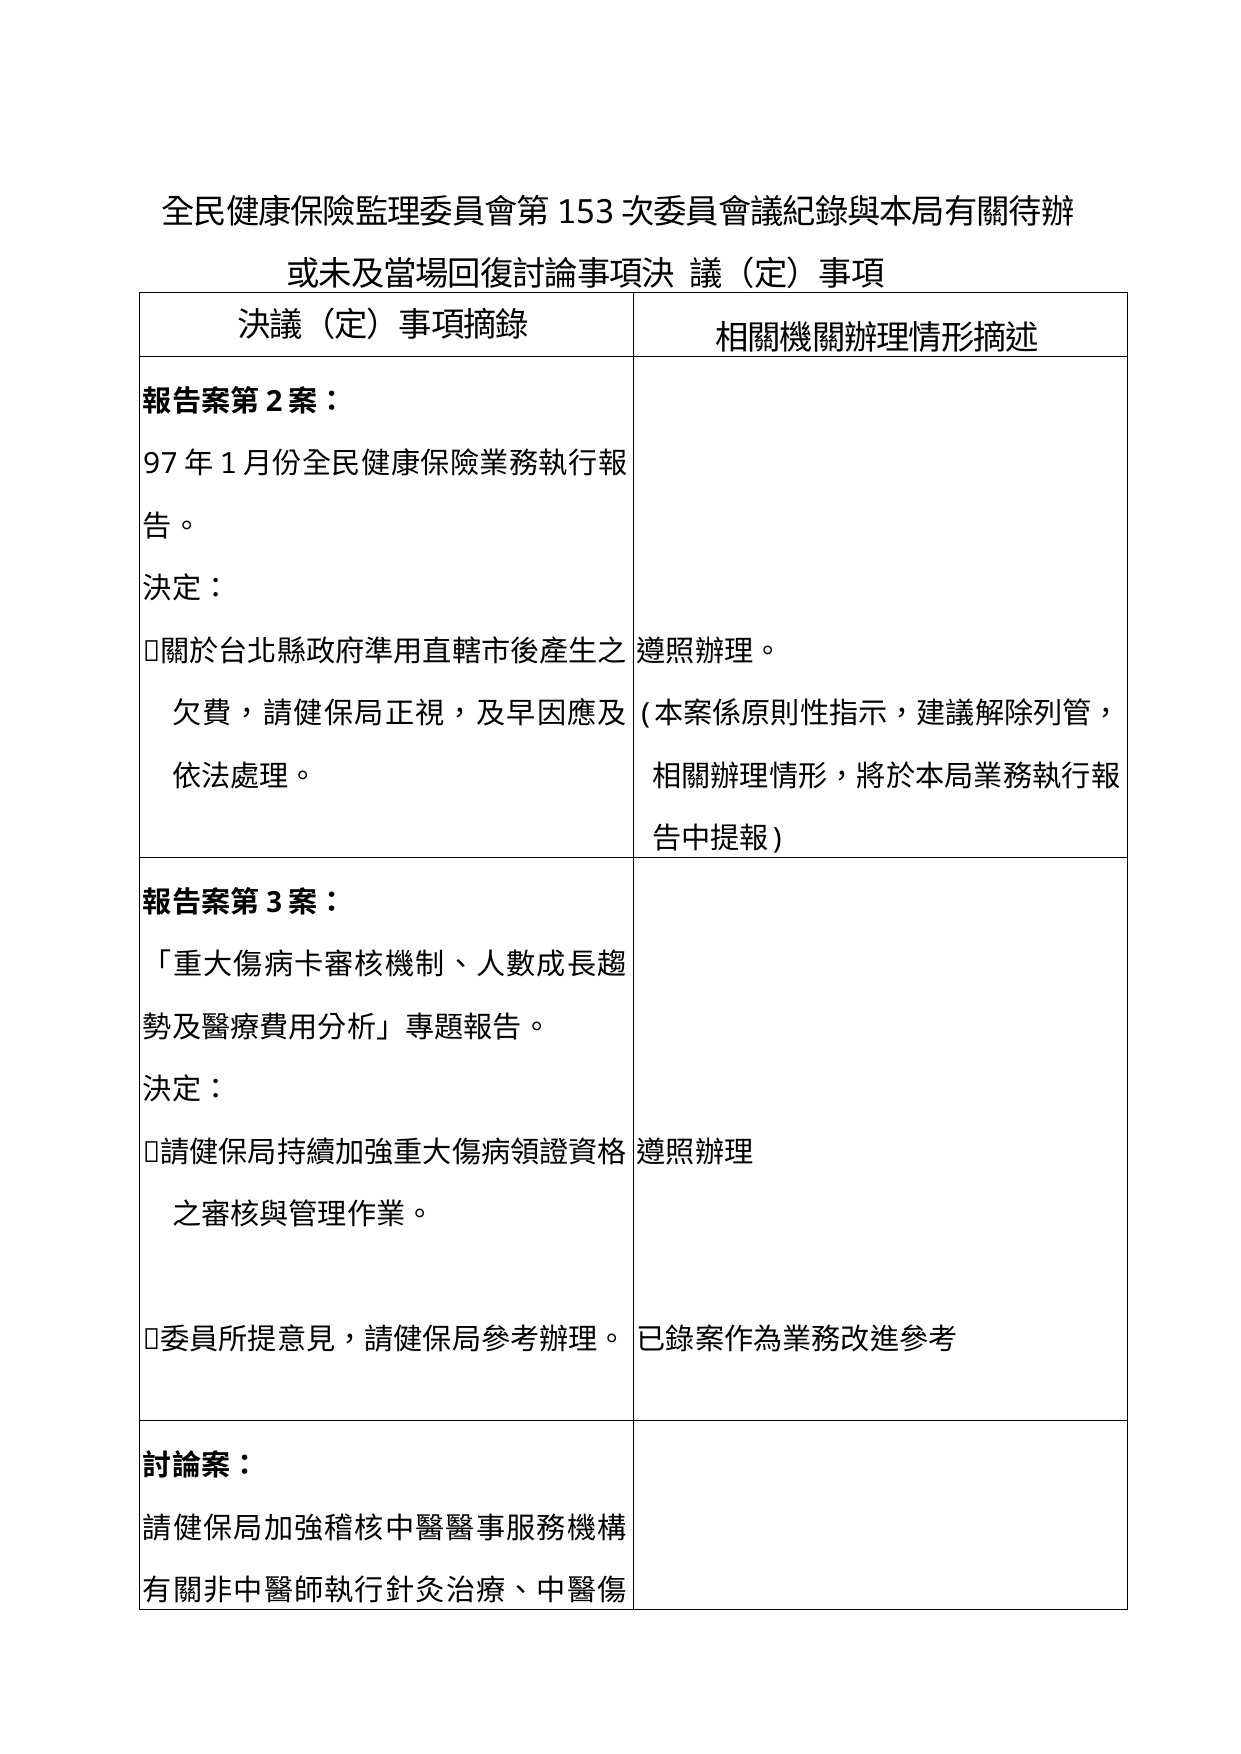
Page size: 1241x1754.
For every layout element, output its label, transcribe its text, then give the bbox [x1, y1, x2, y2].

table_header 決議（定）事項摘錄 [140, 293, 633, 356]
table_cell 報告案第3案： 「重大傷病卡審核機制、人數成長趨勢及醫療費用分析」專題報告。 決定： 請健保局持續加強重大傷病領證資格之審核與管理作業。 委員所提意見，請健保局參考辦理。 [140, 858, 633, 1420]
table_cell 報告案第2案： 97年1月份全民健康保險業務執行報告。 決定： 關於台北縣政府準用直轄市後產生之欠費，請健保局正視，及早因應及依法處理。 [140, 357, 633, 857]
text 全民健康保險監理委員會第153次委員會議紀錄與本局有關待辦 [130, 167, 1137, 229]
table_cell 討論案： 請健保局加強稽核中醫醫事服務機構有關非中醫師執行針灸治療、中醫傷 [140, 1421, 633, 1609]
table_cell 遵照辦理 已錄案作為業務改進參考 [634, 858, 1127, 1420]
table_cell 遵照辦理。 (本案係原則性指示，建議解除列管，相關辦理情形，將於本局業務執行報告中提報) [634, 357, 1127, 857]
text 或未及當場回復討論事項決 議（定）事項 [130, 229, 1137, 292]
table_cell [634, 1421, 1127, 1609]
table_header 相關機關辦理情形摘述 [634, 293, 1127, 356]
